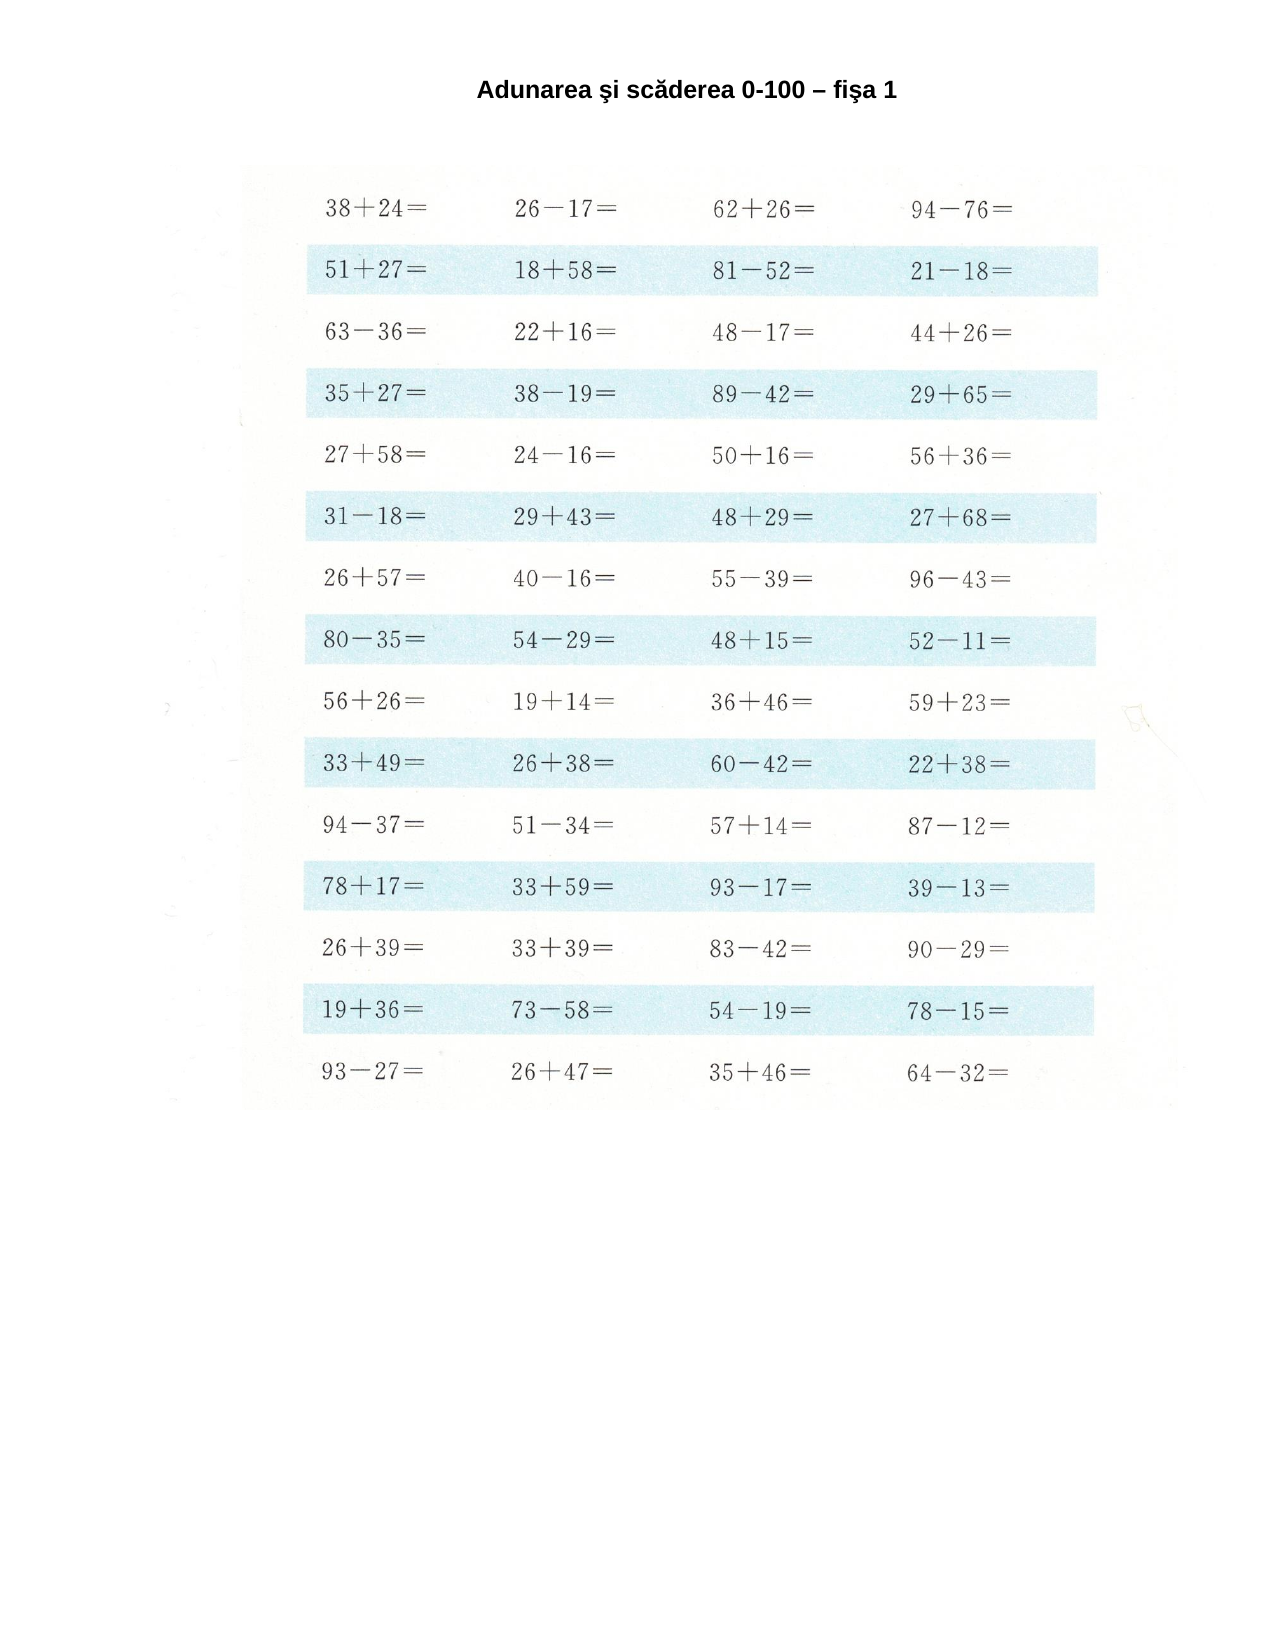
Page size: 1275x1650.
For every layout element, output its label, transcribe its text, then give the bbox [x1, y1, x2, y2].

text Adunarea şi scăderea 0-100 – fişa 1 [150, 75, 1230, 104]
